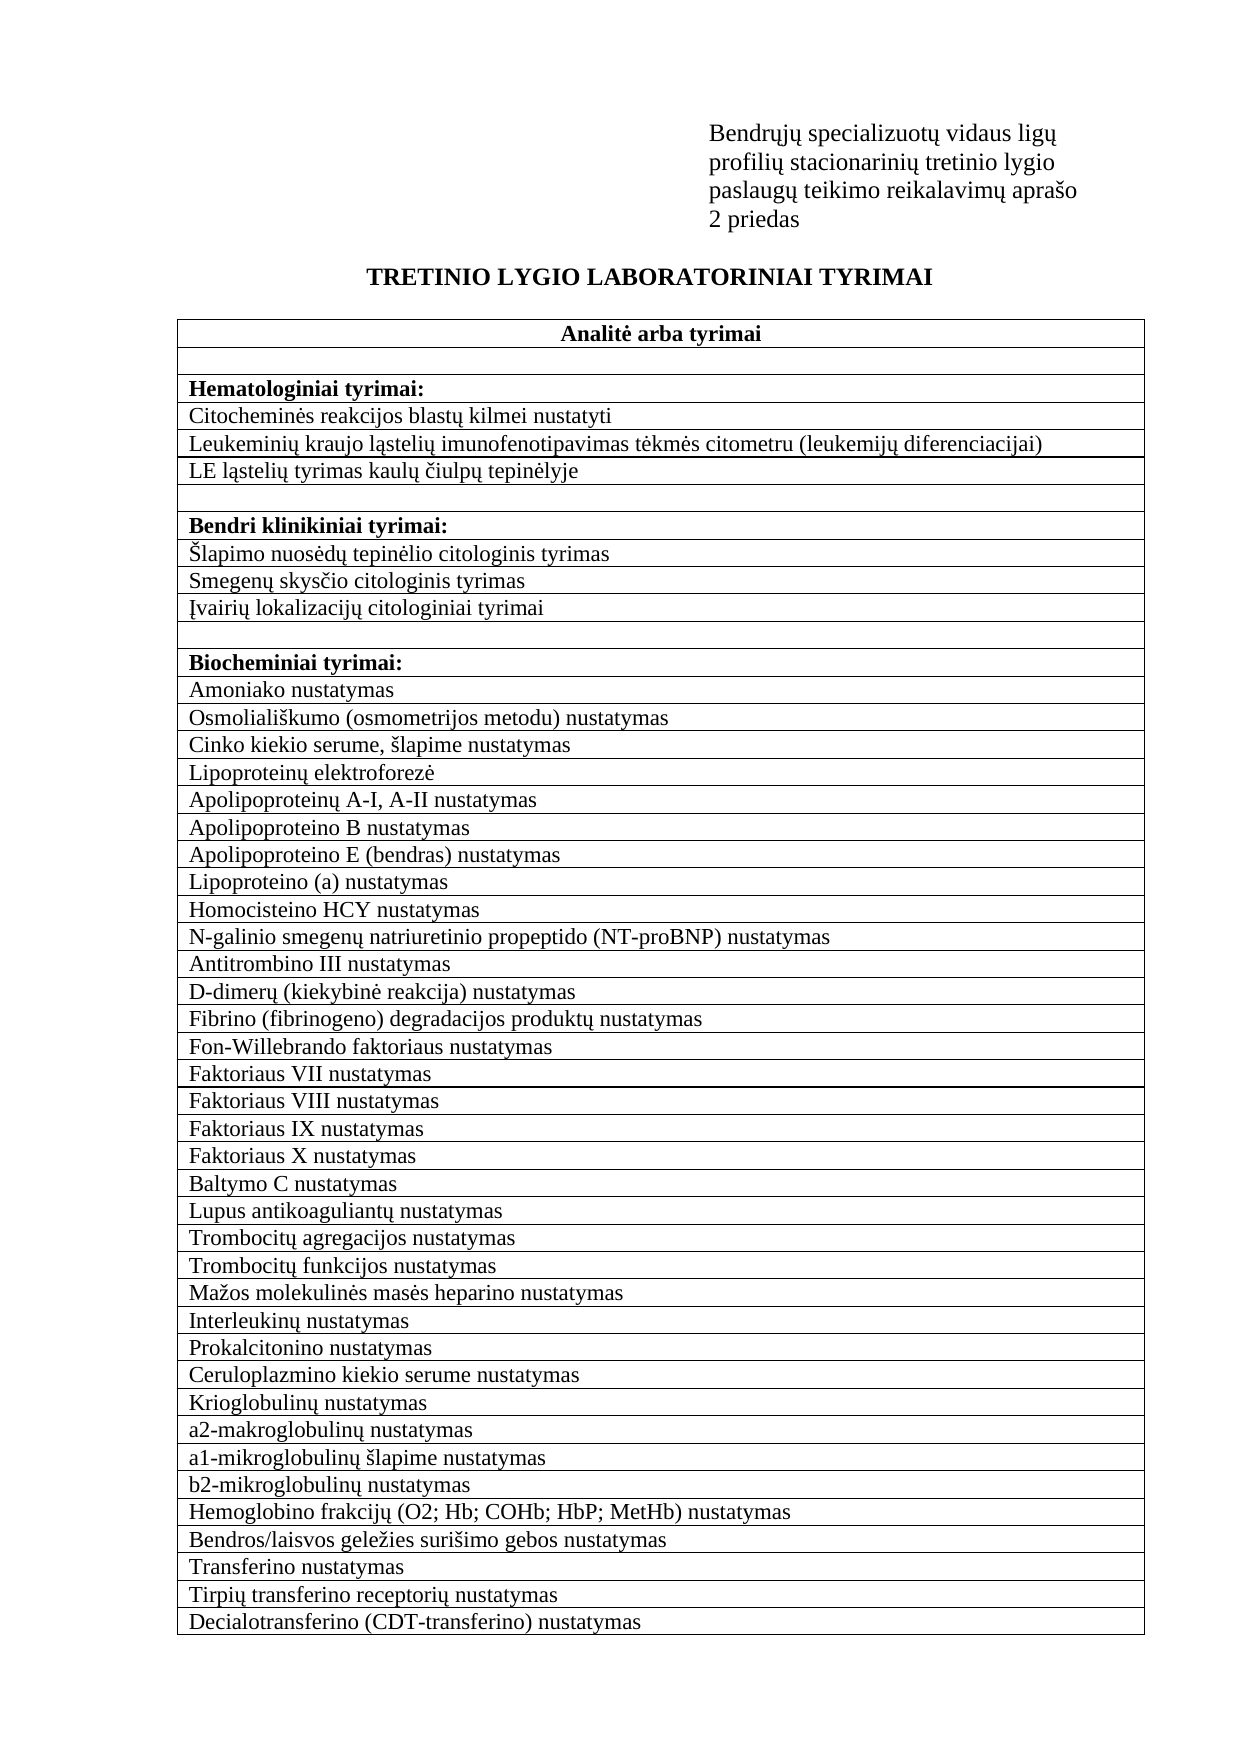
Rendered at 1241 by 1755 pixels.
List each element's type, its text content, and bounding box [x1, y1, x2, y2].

table_cell Šlapimo nuosėdų tepinėlio citologinis tyrimas [178, 540, 1144, 566]
table_cell Bendros/laisvos geležies surišimo gebos nustatymas [178, 1526, 1144, 1552]
table_cell Leukeminių kraujo ląstelių imunofenotipavimas tėkmės citometru (leukemijų diferenciacijai) [178, 430, 1144, 456]
table_header Analitė arba tyrimai [178, 320, 1144, 347]
table_cell Hematologiniai tyrimai: [178, 375, 1144, 402]
text TRETINIO LYGIO LABORATORINIAI TYRIMAI [177, 262, 1122, 291]
table_cell Baltymo C nustatymas [178, 1170, 1144, 1196]
table_cell Citocheminės reakcijos blastų kilmei nustatyti [178, 403, 1144, 429]
table_cell [178, 348, 1144, 374]
table_cell b2-mikroglobulinų nustatymas [178, 1471, 1144, 1497]
table_cell [178, 485, 1144, 511]
table_cell Apolipoproteinų A-I, A-II nustatymas [178, 786, 1144, 812]
table_cell Smegenų skysčio citologinis tyrimas [178, 567, 1144, 593]
table_cell Antitrombino III nustatymas [178, 951, 1144, 977]
table_cell Tirpių transferino receptorių nustatymas [178, 1581, 1144, 1607]
table_cell Apolipoproteino B nustatymas [178, 814, 1144, 840]
table_cell Lipoproteinų elektroforezė [178, 759, 1144, 785]
table_cell LE ląstelių tyrimas kaulų čiulpų tepinėlyje [178, 458, 1144, 484]
table_cell Cinko kiekio serume, šlapime nustatymas [178, 731, 1144, 758]
table_cell Faktoriaus IX nustatymas [178, 1115, 1144, 1141]
table_cell Osmoliališkumo (osmometrijos metodu) nustatymas [178, 704, 1144, 730]
table_cell Faktoriaus VIII nustatymas [178, 1088, 1144, 1114]
table_cell Bendri klinikiniai tyrimai: [178, 512, 1144, 538]
text 2 priedas [177, 204, 1122, 233]
table_cell Krioglobulinų nustatymas [178, 1389, 1144, 1415]
table_cell Faktoriaus VII nustatymas [178, 1060, 1144, 1086]
text profilių stacionarinių tretinio lygio [177, 147, 1122, 176]
table_cell Faktoriaus X nustatymas [178, 1142, 1144, 1169]
table_cell Fon-Willebrando faktoriaus nustatymas [178, 1033, 1144, 1059]
table_cell Prokalcitonino nustatymas [178, 1334, 1144, 1360]
table_cell Decialotransferino (CDT-transferino) nustatymas [178, 1608, 1144, 1634]
table_cell Lupus antikoaguliantų nustatymas [178, 1197, 1144, 1223]
table_cell Homocisteino HCY nustatymas [178, 896, 1144, 922]
table_cell Transferino nustatymas [178, 1553, 1144, 1579]
table_cell D-dimerų (kiekybinė reakcija) nustatymas [178, 978, 1144, 1004]
table_cell Hemoglobino frakcijų (O2; Hb; COHb; HbP; MetHb) nustatymas [178, 1499, 1144, 1525]
table_cell [178, 622, 1144, 648]
text paslaugų teikimo reikalavimų aprašo [177, 176, 1122, 204]
table_cell Įvairių lokalizacijų citologiniai tyrimai [178, 594, 1144, 621]
table_cell Trombocitų agregacijos nustatymas [178, 1225, 1144, 1251]
table_cell Ceruloplazmino kiekio serume nustatymas [178, 1361, 1144, 1388]
table_cell Fibrino (fibrinogeno) degradacijos produktų nustatymas [178, 1005, 1144, 1032]
table_cell Apolipoproteino E (bendras) nustatymas [178, 841, 1144, 867]
table_cell N-galinio smegenų natriuretinio propeptido (NT-proBNP) nustatymas [178, 923, 1144, 949]
table_cell Lipoproteino (a) nustatymas [178, 868, 1144, 895]
table_cell a2-makroglobulinų nustatymas [178, 1416, 1144, 1443]
text Bendrųjų specializuotų vidaus ligų [709, 118, 1122, 147]
table_cell Biocheminiai tyrimai: [178, 649, 1144, 676]
table_cell Trombocitų funkcijos nustatymas [178, 1252, 1144, 1278]
table_cell Mažos molekulinės masės heparino nustatymas [178, 1279, 1144, 1306]
table_cell Amoniako nustatymas [178, 677, 1144, 703]
table_cell a1-mikroglobulinų šlapime nustatymas [178, 1444, 1144, 1470]
table_cell Interleukinų nustatymas [178, 1307, 1144, 1333]
